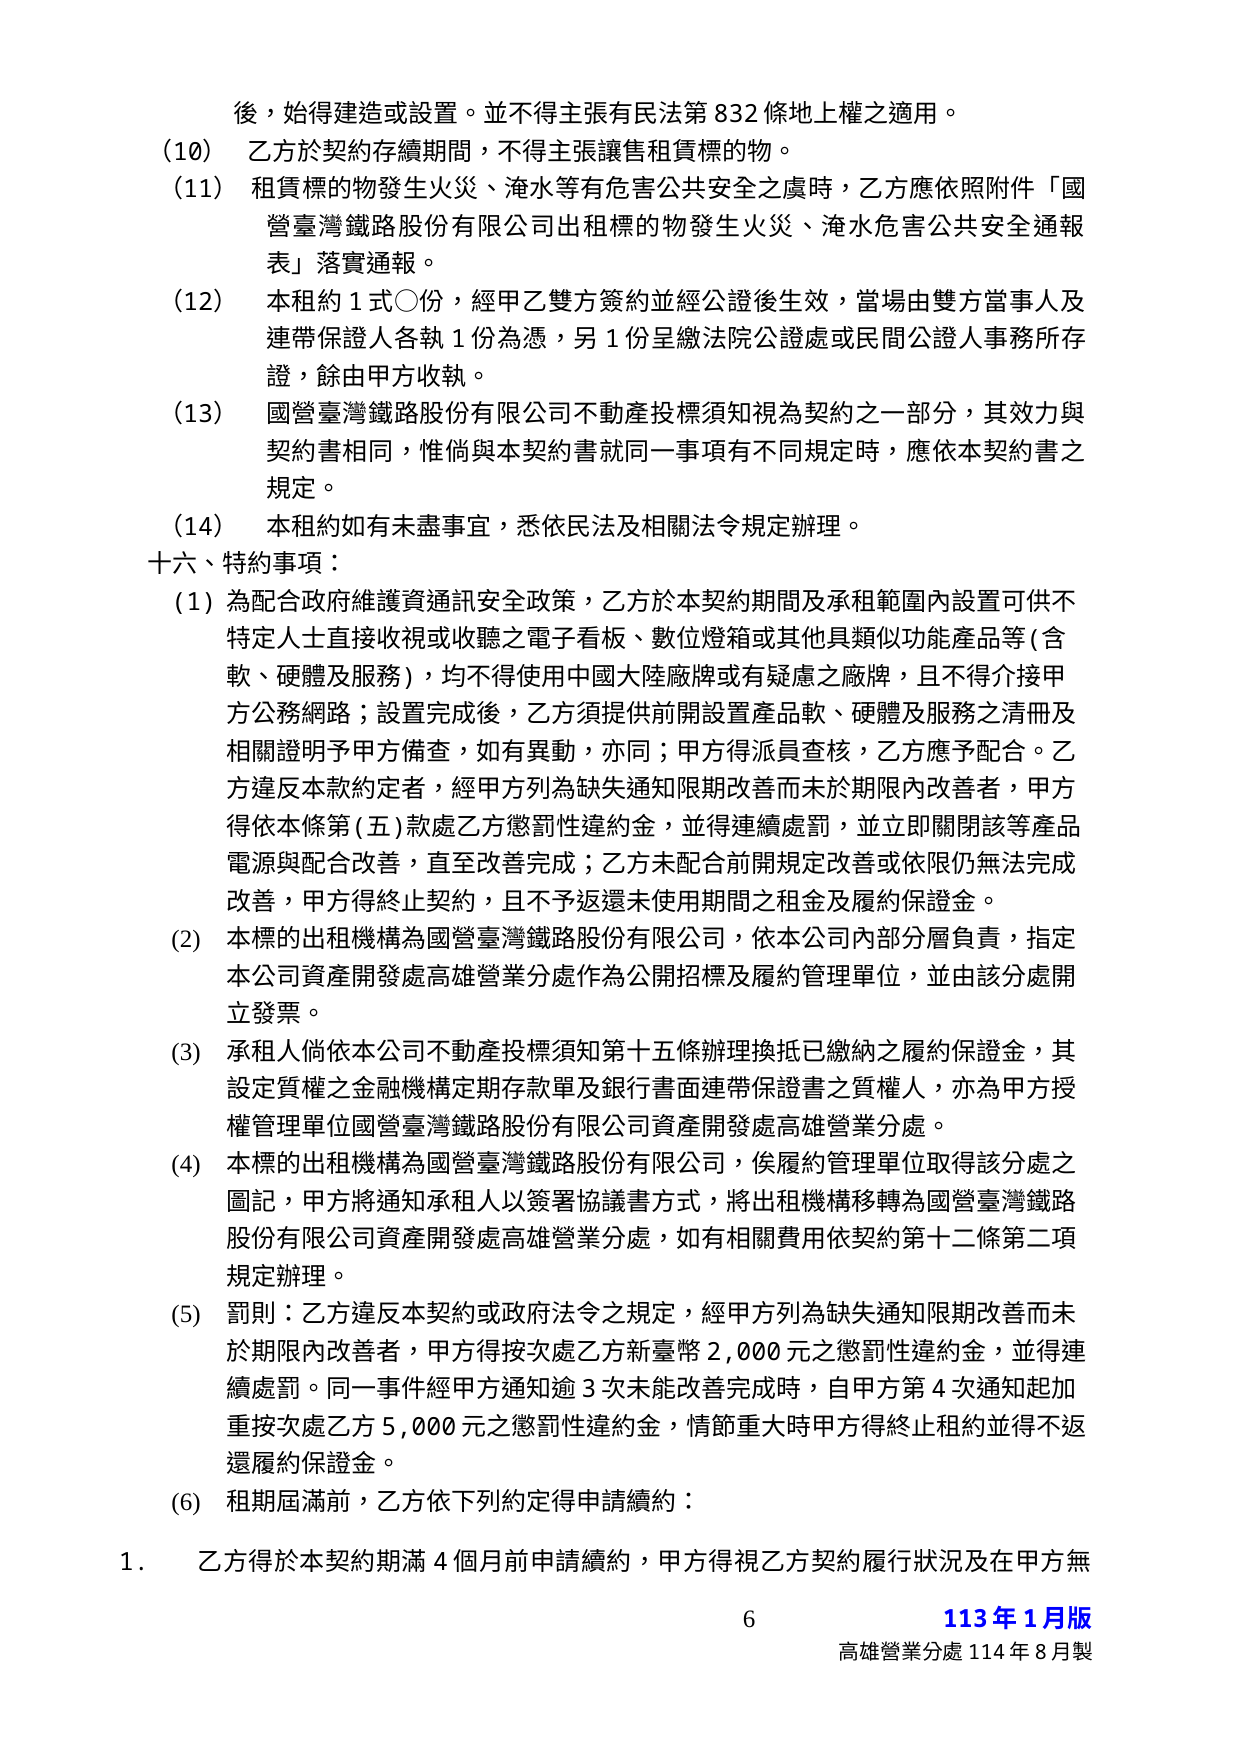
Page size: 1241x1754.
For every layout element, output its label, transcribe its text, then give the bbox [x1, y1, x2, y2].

list 國營臺灣鐵路股份有限公司不動產投標須知視為契約之一部分，其效力與契約書相同，惟倘與本契約書就同一事項有不同規定時，應依本契約書之規定。 [158, 393, 1087, 505]
list 罰則：乙方違反本契約或政府法令之規定，經甲方列為缺失通知限期改善而未於期限內改善者，甲方得按次處乙方新臺幣2,000元之懲罰性違約金，並得連續處罰。同一事件經甲方通知逾3次未能改善完成時，自甲方第4次通知起加重按次處乙方5,000元之懲罰性違約金，情節重大時甲方得終止租約並得不返還履約保證金。 [171, 1293, 1087, 1480]
list 乙方得於本契約期滿4個月前申請續約，甲方得視乙方契約履行狀況及在甲方無 [118, 1518, 1092, 1580]
list 本標的出租機構為國營臺灣鐵路股份有限公司，俟履約管理單位取得該分處之圖記，甲方將通知承租人以簽署協議書方式，將出租機構移轉為國營臺灣鐵路股份有限公司資產開發處高雄營業分處，如有相關費用依契約第十二條第二項規定辦理。 [171, 1143, 1087, 1293]
text 十六、特約事項： [148, 543, 1087, 580]
list 租期屆滿前，乙方依下列約定得申請續約： [171, 1480, 1087, 1518]
list 本標的出租機構為國營臺灣鐵路股份有限公司，依本公司內部分層負責，指定本公司資產開發處高雄營業分處作為公開招標及履約管理單位，並由該分處開立發票。 [171, 918, 1087, 1030]
text 後，始得建造或設置。並不得主張有民法第832條地上權之適用。 [233, 93, 1087, 130]
list 租賃標的物發生火災、淹水等有危害公共安全之虞時，乙方應依照附件「國營臺灣鐵路股份有限公司出租標的物發生火災、淹水危害公共安全通報表」落實通報。 [158, 168, 1087, 280]
list 為配合政府維護資通訊安全政策，乙方於本契約期間及承租範圍內設置可供不特定人士直接收視或收聽之電子看板、數位燈箱或其他具類似功能產品等(含軟、硬體及服務)，均不得使用中國大陸廠牌或有疑慮之廠牌，且不得介接甲方公務網路；設置完成後，乙方須提供前開設置產品軟、硬體及服務之清冊及相關證明予甲方備查，如有異動，亦同；甲方得派員查核，乙方應予配合。乙方違反本款約定者，經甲方列為缺失通知限期改善而未於期限內改善者，甲方得依本條第(五)款處乙方懲罰性違約金，並得連續處罰，並立即關閉該等產品電源與配合改善，直至改善完成；乙方未配合前開規定改善或依限仍無法完成改善，甲方得終止契約，且不予返還未使用期間之租金及履約保證金。 [171, 580, 1087, 918]
list 承租人倘依本公司不動產投標須知第十五條辦理換抵已繳納之履約保證金，其設定質權之金融機構定期存款單及銀行書面連帶保證書之質權人，亦為甲方授權管理單位國營臺灣鐵路股份有限公司資產開發處高雄營業分處。 [171, 1030, 1087, 1143]
list 乙方於契約存續期間，不得主張讓售租賃標的物。 [148, 130, 1087, 168]
list 本租約如有未盡事宜，悉依民法及相關法令規定辦理。 [158, 505, 1087, 543]
list 本租約1式○份，經甲乙雙方簽約並經公證後生效，當場由雙方當事人及連帶保證人各執1份為憑，另1份呈繳法院公證處或民間公證人事務所存證，餘由甲方收執。 [158, 280, 1087, 393]
